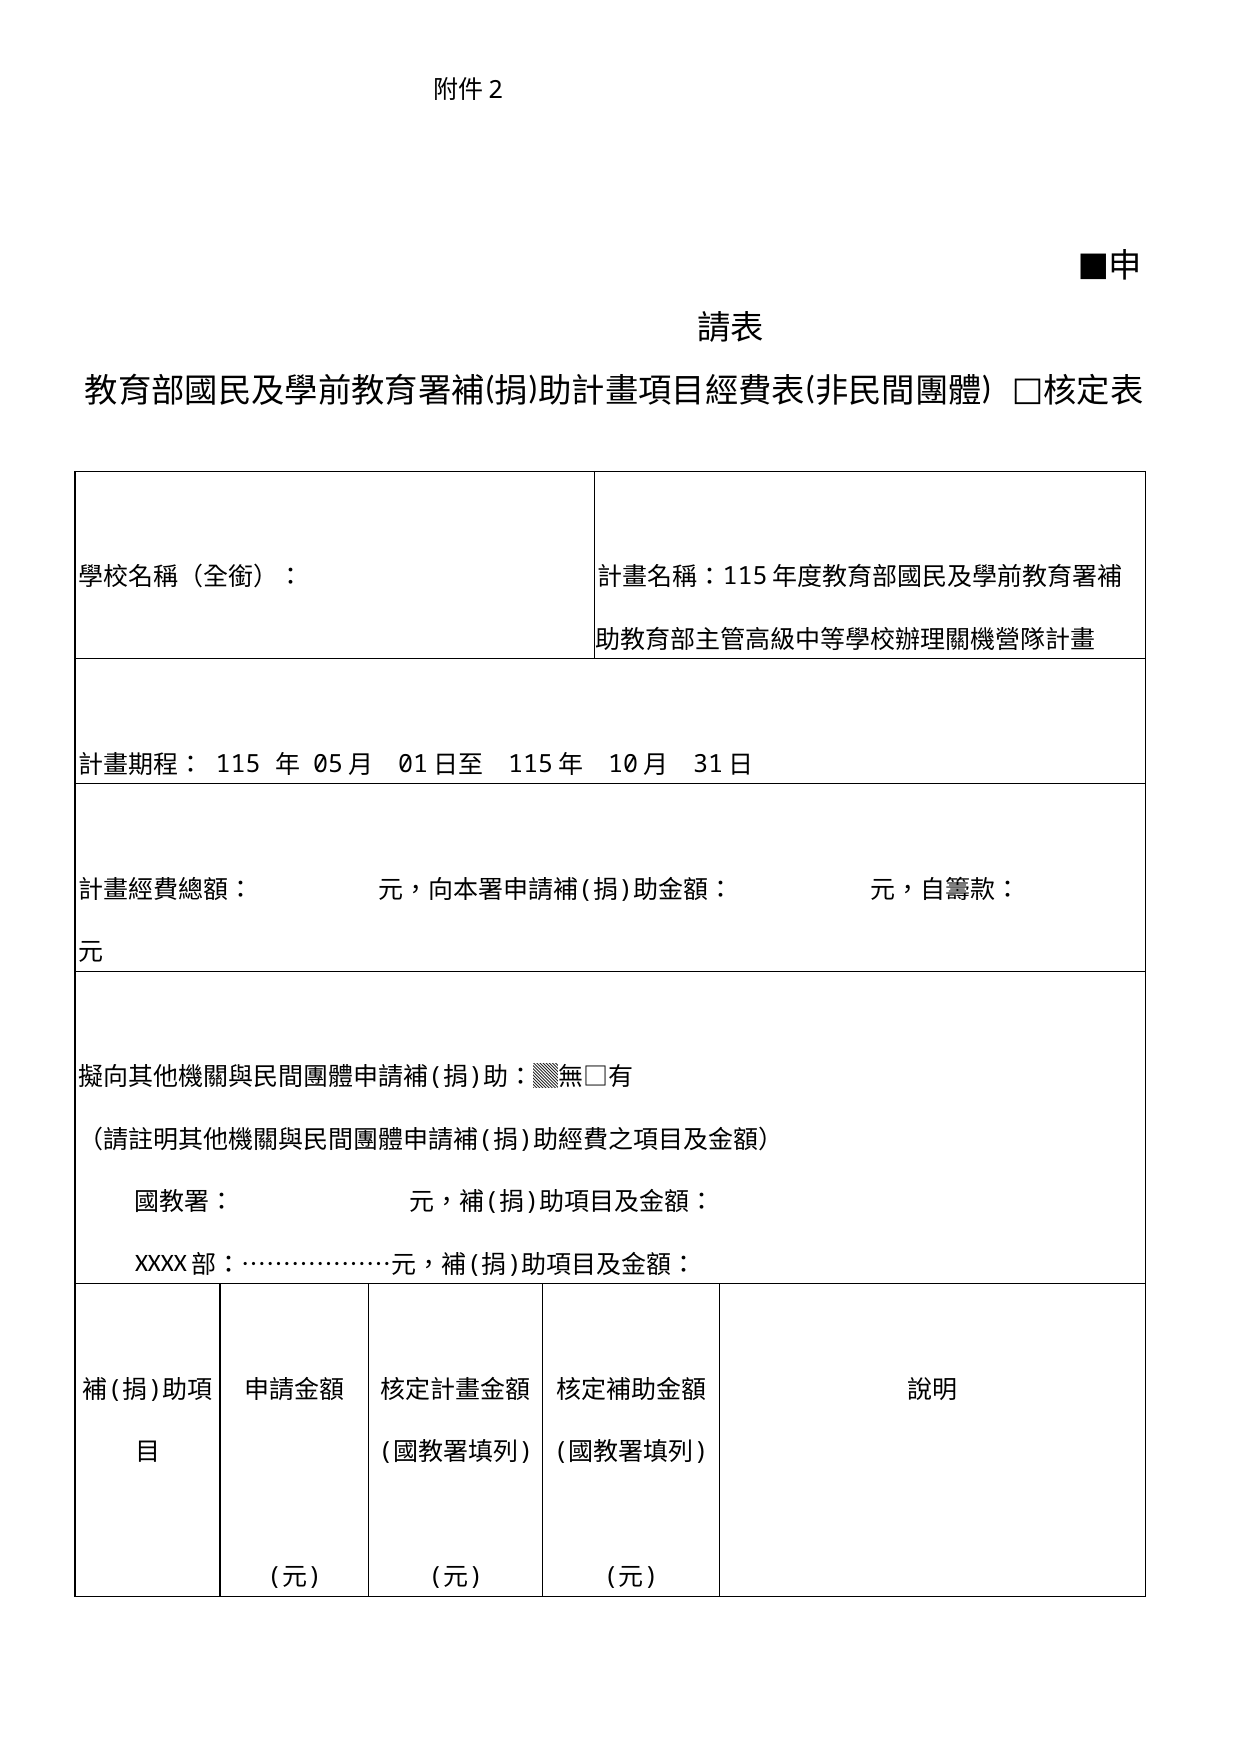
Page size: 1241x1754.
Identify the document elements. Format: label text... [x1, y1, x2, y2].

table_cell [75, 408, 368, 471]
table_cell [1146, 1283, 1152, 1596]
table_cell 申請金額 (元) [221, 1284, 368, 1596]
table_header ■申請表 [412, 62, 526, 121]
table_cell 擬向其他機關與民間團體申請補(捐)助：▓無□有 （請註明其他機關與民間團體申請補(捐)助經費之項目及金額） 國教署： 元，補(捐)助項目及金額： XXXX部：………………元，補(捐)助項目及金額： [76, 972, 1145, 1283]
table_cell [694, 408, 1152, 471]
table_header ■申請表 [694, 96, 1152, 346]
table_cell [1146, 658, 1152, 783]
table_cell 核定補助金額 (國教署填列) (元) [543, 1284, 719, 1596]
table_header [490, 96, 694, 346]
table_header [369, 96, 490, 346]
table_cell [1146, 471, 1152, 658]
table_cell 說明 [720, 1284, 1145, 1596]
table_cell 補(捐)助項目 [76, 1284, 219, 1596]
table_cell 計畫名稱：115年度教育部國民及學前教育署補助教育部主管高級中等學校辦理關機營隊計畫 [595, 472, 1145, 658]
table_header [75, 96, 368, 346]
table_cell 學校名稱（全銜）： [76, 472, 594, 658]
table_cell [1146, 783, 1152, 971]
table_cell [369, 408, 490, 471]
table_cell [1146, 971, 1152, 1283]
table_cell 核定計畫金額(國教署填列) (元) [369, 1284, 542, 1596]
table_cell 計畫經費總額： 元，向本署申請補(捐)助金額： 元，自籌款： 元 [76, 784, 1145, 971]
table_cell [490, 408, 694, 471]
table_cell 教育部國民及學前教育署補(捐)助計畫項目經費表(非民間團體) □核定表 [75, 346, 1152, 408]
table_cell 計畫期程： 115 年 05月 01日至 115年 10月 31日 [76, 659, 1145, 783]
